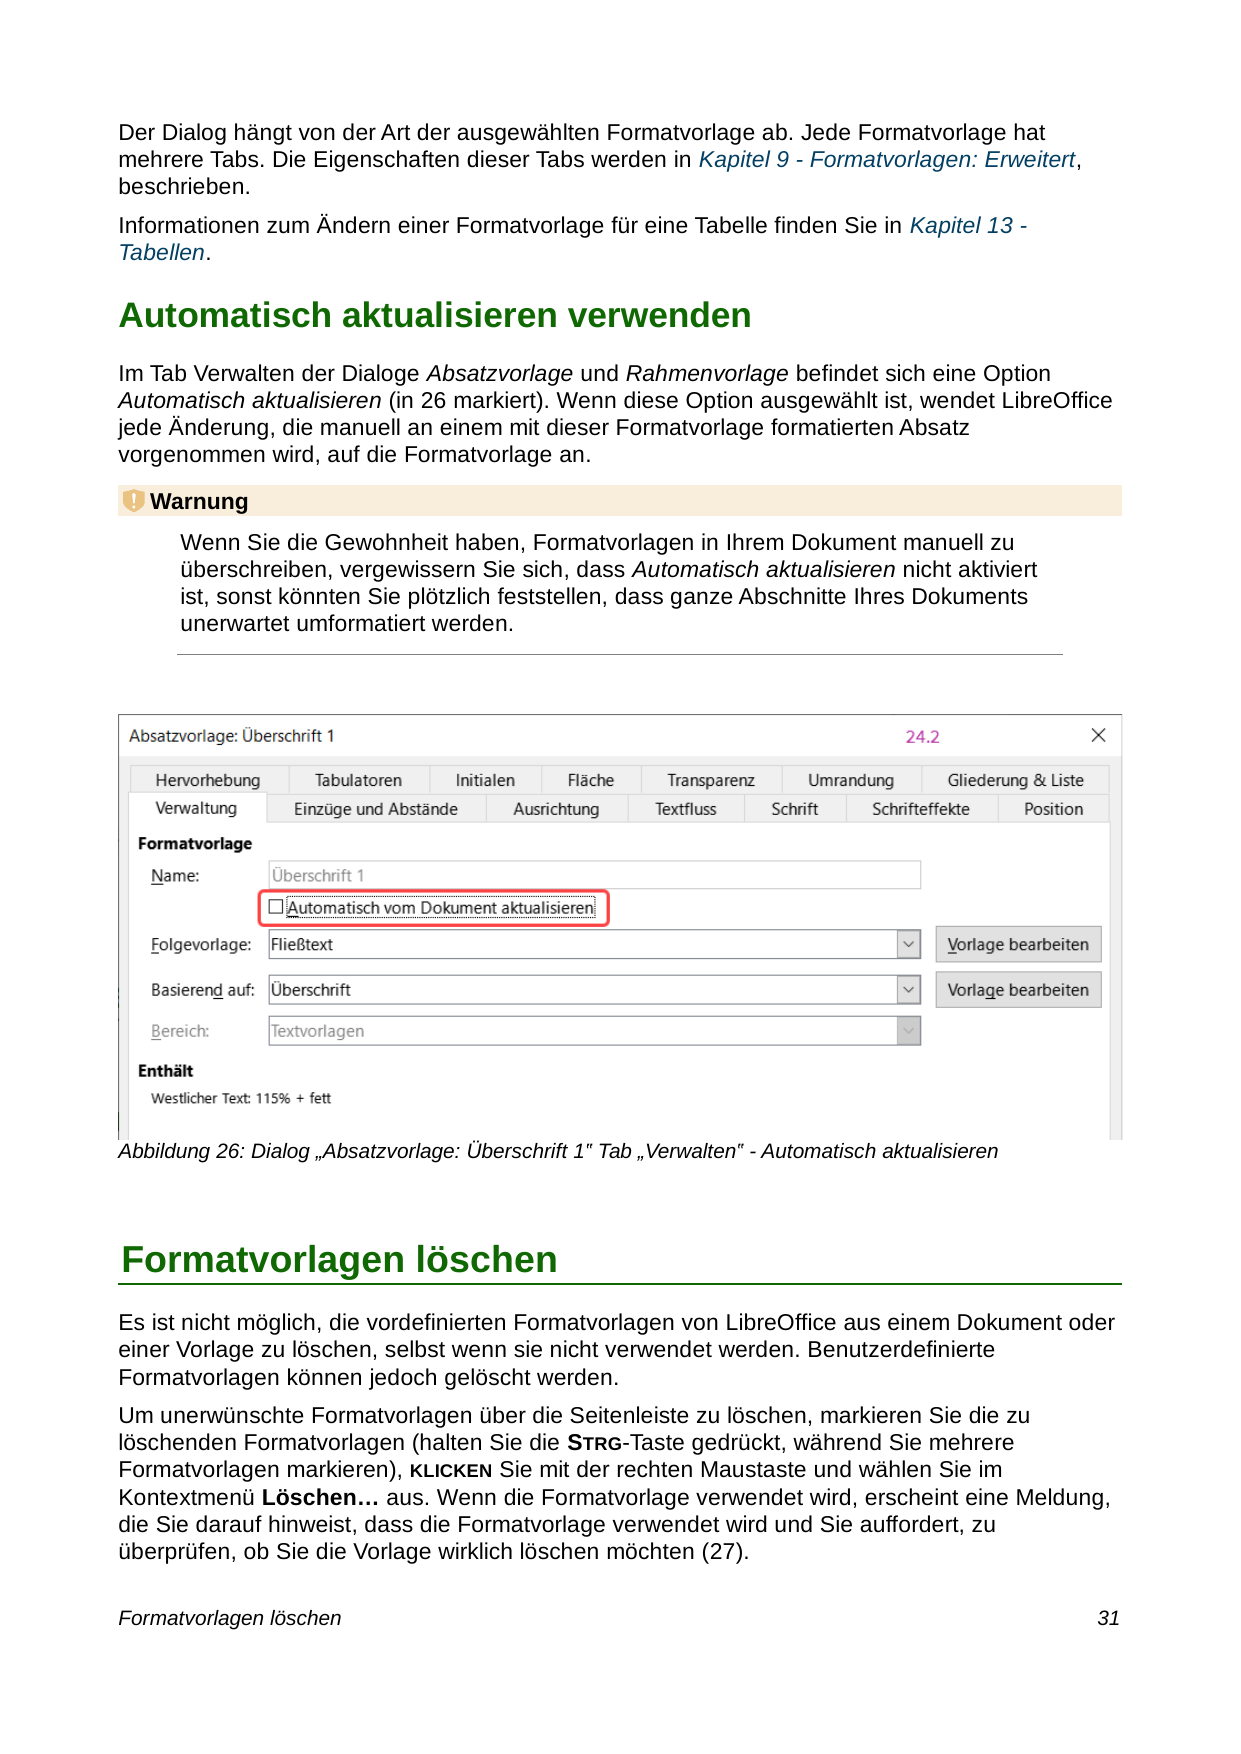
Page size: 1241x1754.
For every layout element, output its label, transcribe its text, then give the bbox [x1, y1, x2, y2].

text Abbildung 26: Dialog „Absatzvorlage: Überschrift 1‟ Tab „Verwalten‟ - Automatisch aktualisieren [118, 1140, 1122, 1163]
text Wenn Sie die Gewohnheit haben, Formatvorlagen in Ihrem Dokument manuell zu überschreiben, vergewissern Sie sich, dass Automatisch aktualisieren nicht aktiviert ist, sonst könnten Sie plötzlich feststellen, dass ganze Abschnitte Ihres Dokuments unerwartet umformatiert werden. [177, 528, 1063, 654]
text Um unerwünschte Formatvorlagen über die Seitenleiste zu löschen, markieren Sie die zu löschenden Formatvorlagen (halten Sie die Strg-Taste gedrückt, während Sie mehrere Formatvorlagen markieren), klicken Sie mit der rechten Maustaste und wählen Sie im Kontextmenü Löschen… aus. Wenn die Formatvorlage verwendet wird, erscheint eine Meldung, die Sie darauf hinweist, dass die Formatvorlage verwendet wird und Sie auffordert, zu überprüfen, ob Sie die Vorlage wirklich löschen möchten (Abbildung 27). [118, 1402, 1122, 1564]
subtitle Formatvorlagen löschen [118, 1234, 1122, 1283]
picture [118, 714, 1123, 1140]
text Es ist nicht möglich, die vordefinierten Formatvorlagen von LibreOffice aus einem Dokument oder einer Vorlage zu löschen, selbst wenn sie nicht verwendet werden. Benutzerdefinierte Formatvorlagen können jedoch gelöscht werden. [118, 1309, 1122, 1390]
text Im Tab Verwalten der Dialoge Absatzvorlage und Rahmenvorlage befindet sich eine Option Automatisch aktualisieren (in Abbildung 26 markiert). Wenn diese Option ausgewählt ist, wendet LibreOffice jede Änderung, die manuell an einem mit dieser Formatvorlage formatierten Absatz vorgenommen wird, auf die Formatvorlage an. [118, 359, 1122, 467]
text Informationen zum Ändern einer Formatvorlage für eine Tabelle finden Sie in Kapitel 13 - Tabellen. [118, 211, 1122, 265]
subtitle Warnung [118, 485, 1122, 516]
text Der Dialog hängt von der Art der ausgewählten Formatvorlage ab. Jede Formatvorlage hat mehrere Tabs. Die Eigenschaften dieser Tabs werden in Kapitel 9 - Formatvorlagen: Erweitert, beschrieben. [118, 118, 1122, 199]
subtitle Automatisch aktualisieren verwenden [118, 295, 1122, 335]
